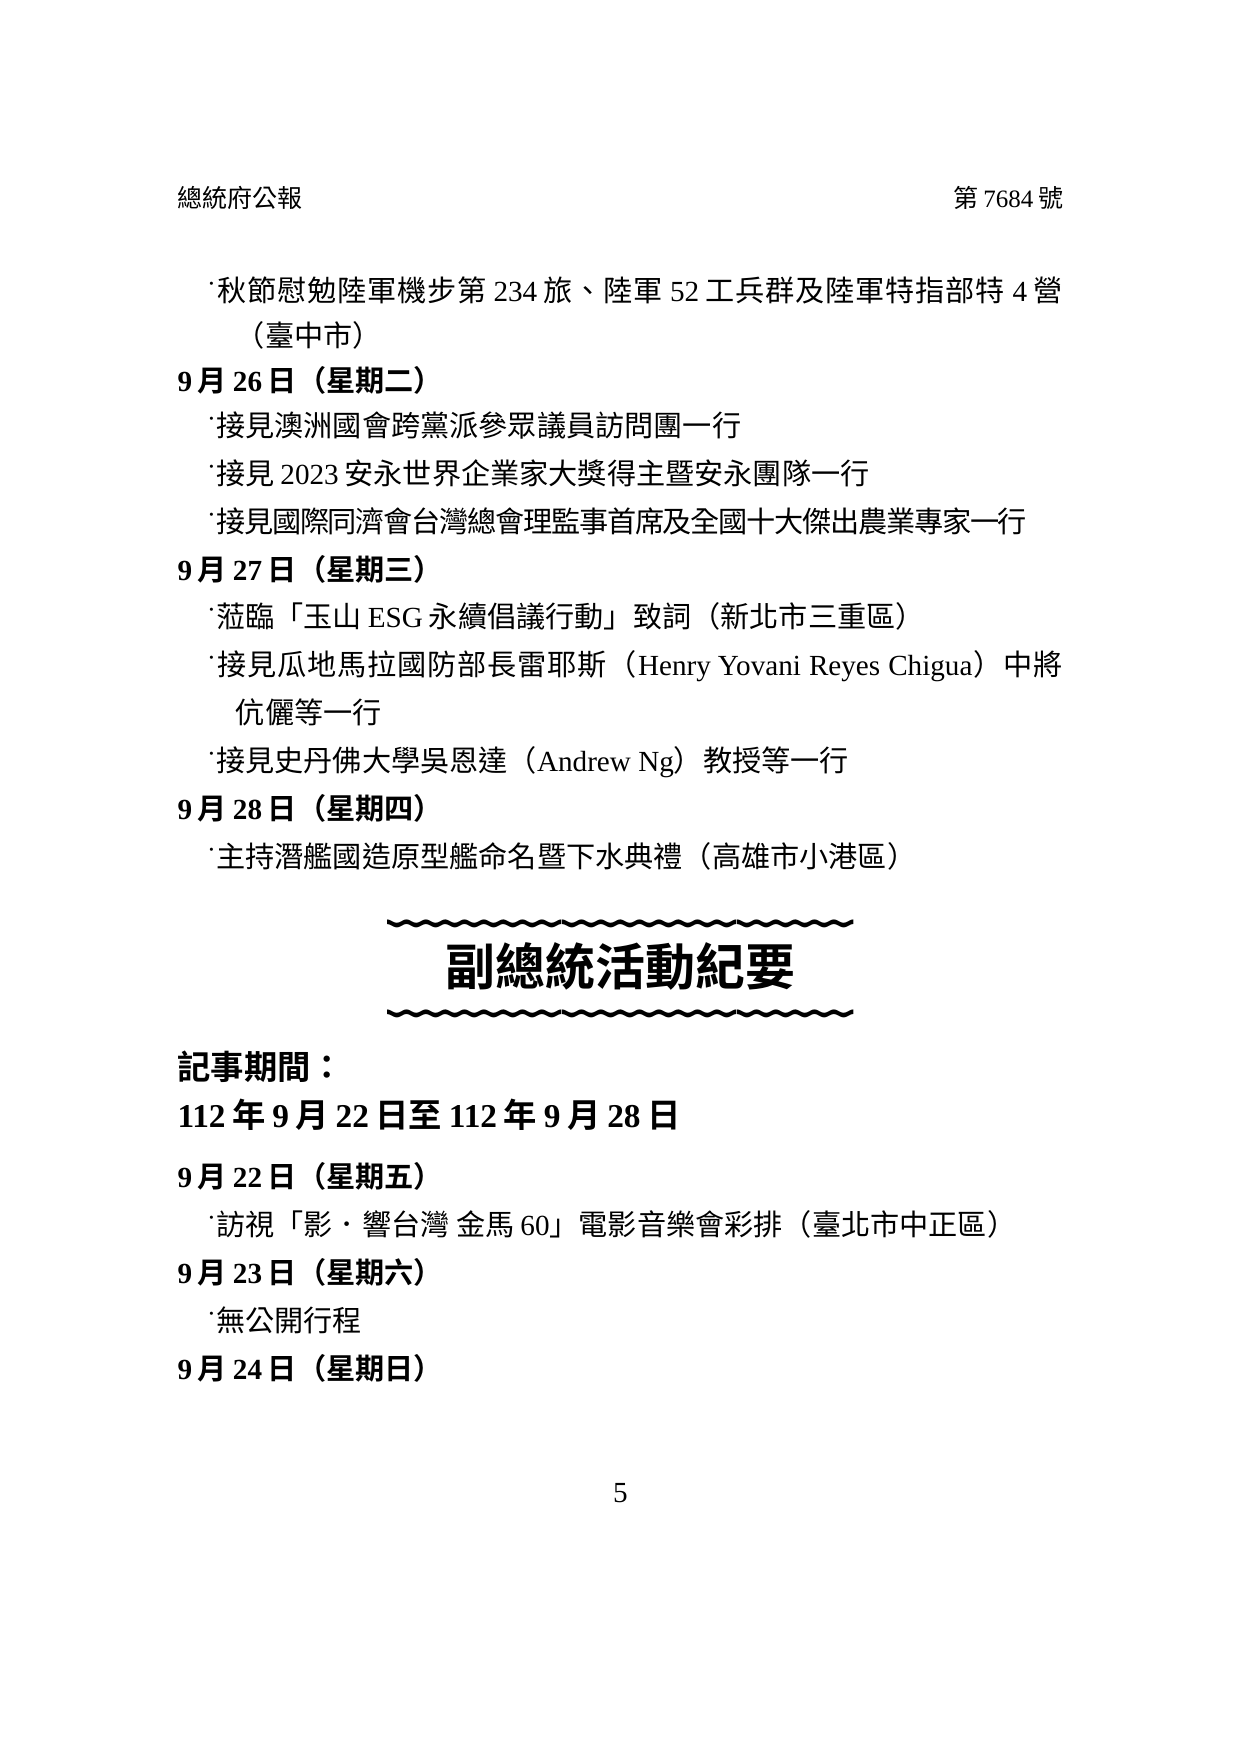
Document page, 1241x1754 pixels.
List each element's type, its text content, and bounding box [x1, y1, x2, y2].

text ˙無公開行程 [206, 1293, 1063, 1341]
text ﹏﹏﹏﹏﹏﹏﹏﹏ [177, 902, 1063, 927]
text 9月22日（星期五） [177, 1149, 1063, 1197]
text ˙訪視「影．響台灣 金馬60」電影音樂會彩排（臺北市中正區） [206, 1197, 1063, 1245]
text 9月28日（星期四） [177, 781, 1063, 829]
text ˙秋節慰勉陸軍機步第234旅、陸軍52工兵群及陸軍特指部特4營（臺中市） [206, 266, 1063, 356]
text 9月27日（星期三） [177, 542, 1063, 589]
text 9月26日（星期二） [177, 356, 1063, 401]
text ˙主持潛艦國造原型艦命名暨下水典禮（高雄市小港區） [206, 829, 1063, 877]
text ˙接見2023安永世界企業家大獎得主暨安永團隊一行 [206, 446, 1063, 494]
text ﹏﹏﹏﹏﹏﹏﹏﹏ [177, 999, 1063, 1016]
text ˙接見史丹佛大學吳恩達（Andrew Ng）教授等一行 [206, 733, 1063, 781]
text ˙蒞臨「玉山ESG永續倡議行動」致詞（新北市三重區） [206, 589, 1063, 637]
text ˙接見國際同濟會台灣總會理監事首席及全國十大傑出農業專家一行 [206, 494, 1063, 542]
text 9月23日（星期六） [177, 1245, 1063, 1293]
text 9月24日（星期日） [177, 1341, 1063, 1389]
text 112年9月22日至112年9月28日 [177, 1089, 1063, 1137]
text 記事期間： [177, 1041, 1063, 1089]
text 副總統活動紀要 [177, 927, 1063, 999]
text ˙接見瓜地馬拉國防部長雷耶斯（Henry Yovani Reyes Chigua）中將伉儷等一行 [206, 637, 1063, 733]
text ˙接見澳洲國會跨黨派參眾議員訪問團一行 [206, 401, 1063, 446]
